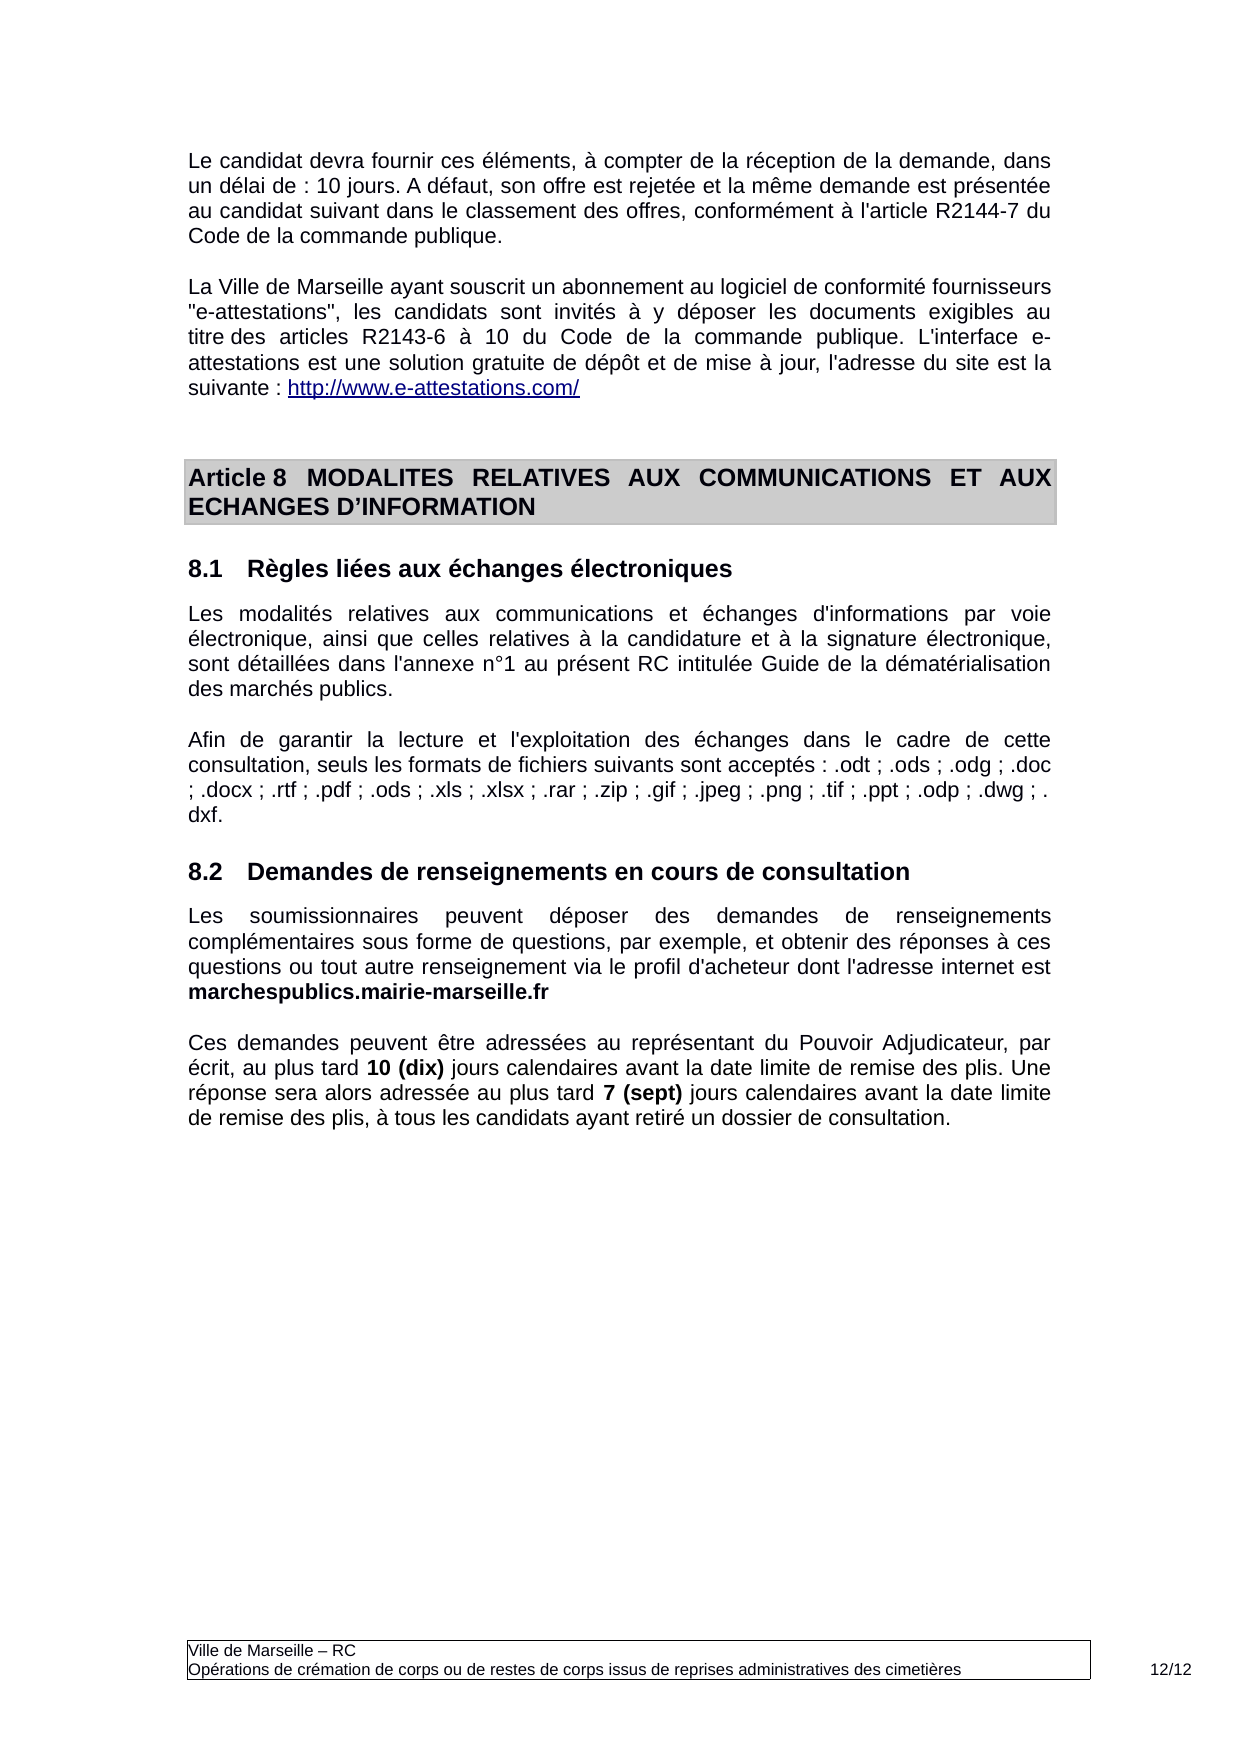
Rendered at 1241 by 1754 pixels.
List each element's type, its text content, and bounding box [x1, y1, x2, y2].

text Les modalités relatives aux communications et échanges d'informations par voie électronique, ainsi que celles relatives à la candidature et à la signature électronique, sont détaillées dans l'annexe n°1 au présent RC intitulée Guide de la dématérialisation des marchés publics. [188, 601, 1052, 701]
subtitle 8.1 Règles liées aux échanges électroniques [188, 554, 1052, 583]
text Ces demandes peuvent être adressées au représentant du Pouvoir Adjudicateur, par écrit, au plus tard 10 (dix) jours calendaires avant la date limite de remise des plis. Une réponse sera alors adressée au plus tard 7 (sept) jours calendaires avant la date limite de remise des plis, à tous les candidats ayant retiré un dossier de consultation. [188, 1029, 1052, 1130]
text Afin de garantir la lecture et l'exploitation des échanges dans le cadre de cette consultation, seuls les formats de fichiers suivants sont acceptés : .odt ; .ods ; .odg ; .doc ; .docx ; .rtf ; .pdf ; .ods ; .xls ; .xlsx ; .rar ; .zip ; .gif ; .jpeg ; .png ; .tif ; .ppt ; .odp ; .dwg ; .dxf. [188, 727, 1052, 827]
subtitle 8.2 Demandes de renseignements en cours de consultation [188, 857, 1052, 886]
subtitle Article 8 MODALITES RELATIVES AUX COMMUNICATIONS ET AUX ECHANGES D’INFORMATION [186, 461, 1054, 523]
text La Ville de Marseille ayant souscrit un abonnement au logiciel de conformité fournisseurs "e-attestations", les candidats sont invités à y déposer les documents exigibles au titre des articles R2143-6 à 10 du Code de la commande publique. L'interface e-attestations est une solution gratuite de dépôt et de mise à jour, l'adresse du site est la suivante : http://www.e-attestations.com/ [188, 274, 1052, 400]
text Le candidat devra fournir ces éléments, à compter de la réception de la demande, dans un délai de : 10 jours. A défaut, son offre est rejetée et la même demande est présentée au candidat suivant dans le classement des offres, conformément à l'article R2144-7 du Code de la commande publique. [188, 148, 1052, 248]
text Les soumissionnaires peuvent déposer des demandes de renseignements complémentaires sous forme de questions, par exemple, et obtenir des réponses à ces questions ou tout autre renseignement via le profil d'acheteur dont l'adresse internet est marchespublics.mairie-marseille.fr [188, 903, 1052, 1004]
